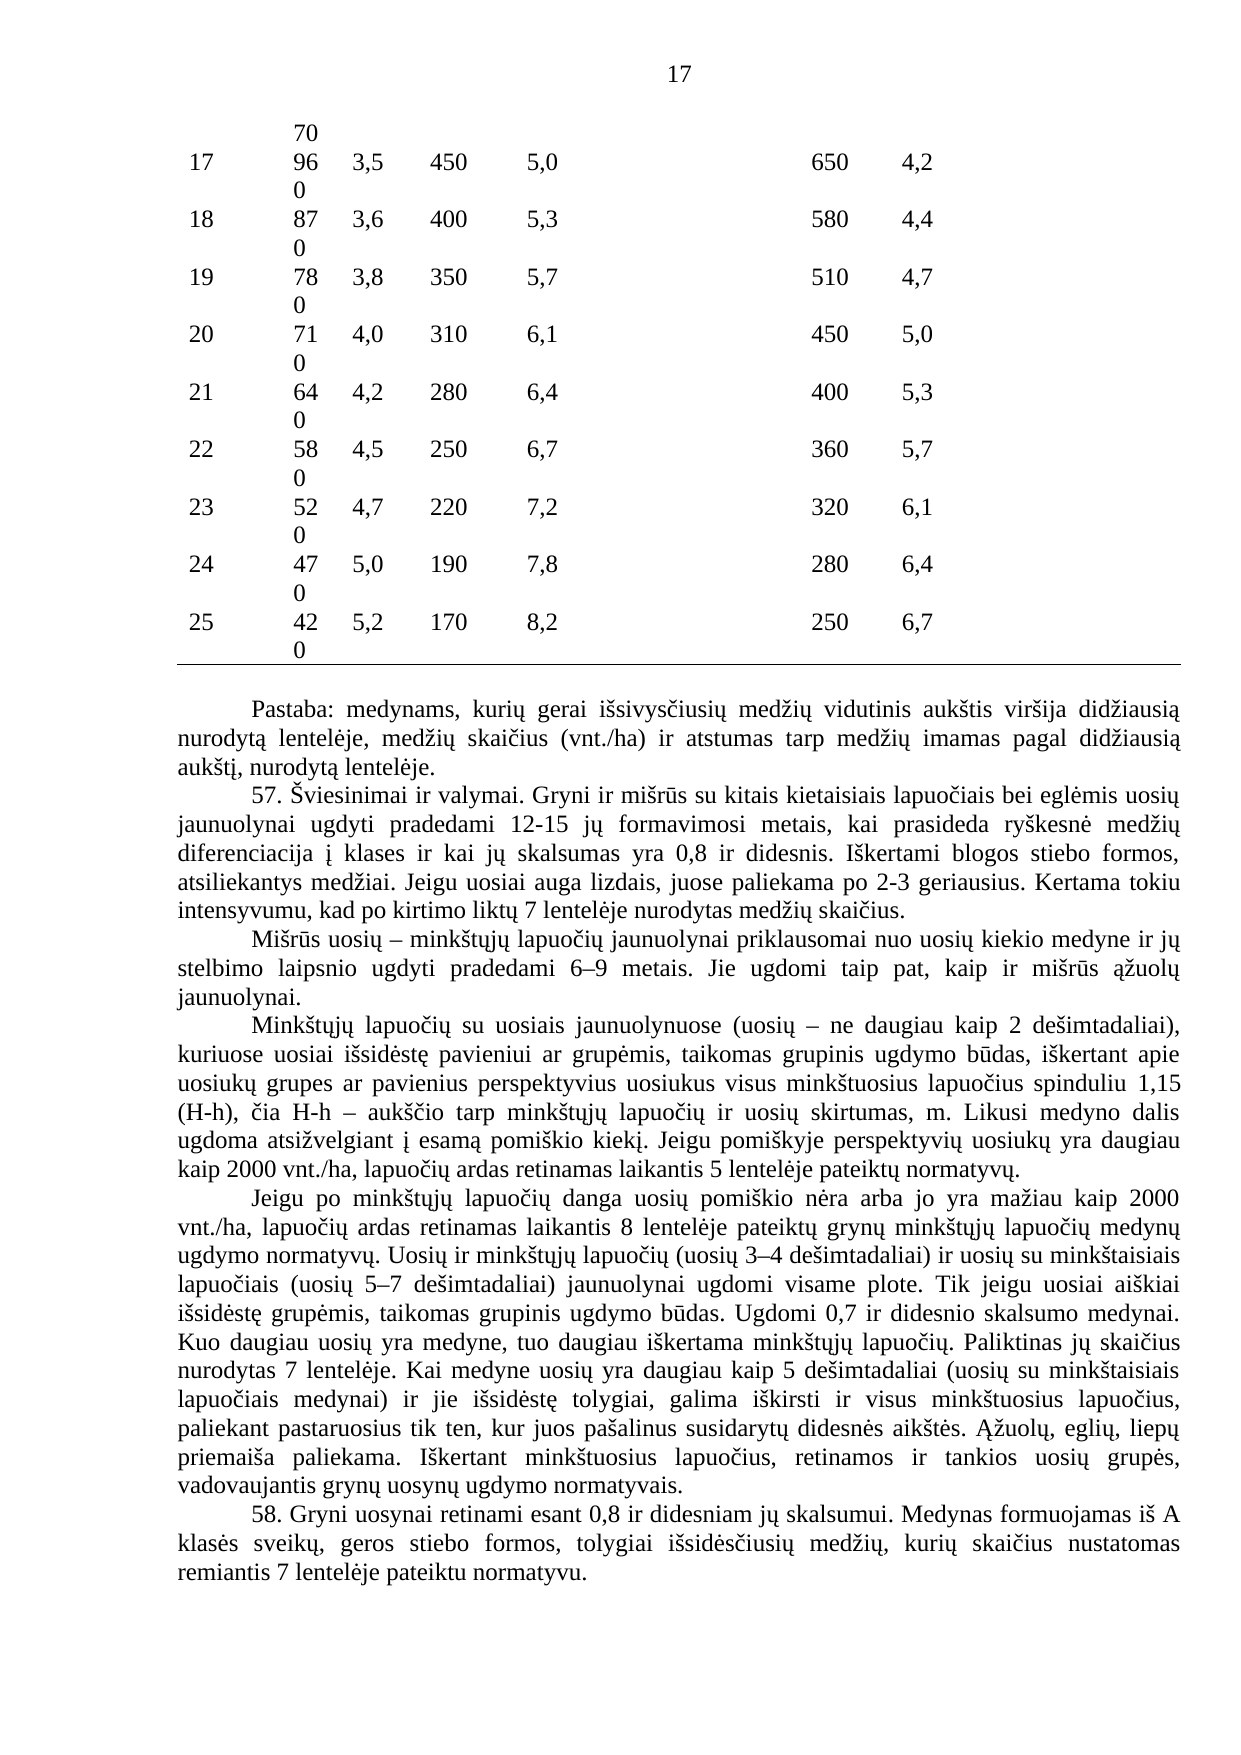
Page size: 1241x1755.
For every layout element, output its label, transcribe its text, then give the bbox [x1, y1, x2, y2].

table_cell 4,7 [890, 262, 1013, 319]
table_cell [703, 262, 800, 319]
table_cell 4,4 [890, 204, 1013, 262]
table_cell 17 [177, 147, 282, 204]
table_cell [619, 147, 703, 204]
table_cell [1013, 204, 1097, 262]
table_cell [515, 118, 619, 147]
table_cell [703, 492, 800, 549]
table_cell 5,7 [890, 434, 1013, 492]
table_cell 710 [282, 319, 341, 377]
table_cell 18 [177, 204, 282, 262]
table_cell 6,1 [515, 319, 619, 377]
table_cell 3,6 [341, 204, 418, 262]
table_cell [1013, 492, 1097, 549]
text 57. Šviesinimai ir valymai. Gryni ir mišrūs su kitais kietaisiais lapuočiais bei eglėmis uosių jaunuolynai ugdyti pradedami 12-15 jų formavimosi metais, kai prasideda ryškesnė medžių diferenciacija į klases ir kai jų skalsumas yra 0,8 ir didesnis. Iškertami blogos stiebo formos, atsiliekantys medžiai. Jeigu uosiai auga lizdais, juose paliekama po 2-3 geriausius. Kertama tokiu intensyvumu, kad po kirtimo liktų 7 lentelėje nurodytas medžių skaičius. [177, 780, 1181, 924]
table_cell 4,5 [341, 434, 418, 492]
table_cell 220 [419, 492, 515, 549]
table_cell 5,2 [341, 607, 418, 664]
table_cell 580 [282, 434, 341, 492]
table_cell 420 [282, 607, 341, 664]
table_cell [1097, 147, 1181, 204]
table_cell 780 [282, 262, 341, 319]
table_cell [703, 147, 800, 204]
table_cell 640 [282, 377, 341, 434]
text Minkštųjų lapuočių su uosiais jaunuolynuose (uosių – ne daugiau kaip 2 dešimtadaliai), kuriuose uosiai išsidėstę pavieniui ar grupėmis, taikomas grupinis ugdymo būdas, iškertant apie uosiukų grupes ar pavienius perspektyvius uosiukus visus minkštuosius lapuočius spinduliu 1,15 (H-h), čia H-h – aukščio tarp minkštųjų lapuočių ir uosių skirtumas, m. Likusi medyno dalis ugdoma atsižvelgiant į esamą pomiškio kiekį. Jeigu pomiškyje perspektyvių uosiukų yra daugiau kaip 2000 vnt./ha, lapuočių ardas retinamas laikantis 5 lentelėje pateiktų normatyvų. [177, 1010, 1181, 1183]
text Mišrūs uosių – minkštųjų lapuočių jaunuolynai priklausomai nuo uosių kiekio medyne ir jų stelbimo laipsnio ugdyti pradedami 6–9 metais. Jie ugdomi taip pat, kaip ir mišrūs ąžuolų jaunuolynai. [177, 924, 1181, 1010]
table_cell [1013, 607, 1097, 664]
table_cell 280 [800, 549, 890, 607]
table_cell [1097, 118, 1181, 147]
table_cell [619, 549, 703, 607]
table_cell 4,2 [341, 377, 418, 434]
table_cell [890, 118, 1013, 147]
table_cell [1097, 319, 1181, 377]
table_cell [619, 492, 703, 549]
table_cell 5,7 [515, 262, 619, 319]
table_cell 4,2 [890, 147, 1013, 204]
table_cell 250 [419, 434, 515, 492]
table_cell [1097, 607, 1181, 664]
table_cell 20 [177, 319, 282, 377]
table_cell 7,8 [515, 549, 619, 607]
table_cell 470 [282, 549, 341, 607]
table_cell [1013, 377, 1097, 434]
table_cell 4,7 [341, 492, 418, 549]
table_cell 4,0 [341, 319, 418, 377]
text Pastaba: medynams, kurių gerai išsivysčiusių medžių vidutinis aukštis viršija didžiausią nurodytą lentelėje, medžių skaičius (vnt./ha) ir atstumas tarp medžių imamas pagal didžiausią aukštį, nurodytą lentelėje. [177, 694, 1181, 780]
table_cell 190 [419, 549, 515, 607]
table_cell 21 [177, 377, 282, 434]
table_cell [419, 118, 515, 147]
table_cell [1013, 549, 1097, 607]
table_cell [1013, 118, 1097, 147]
table_cell 870 [282, 204, 341, 262]
table_cell [1097, 377, 1181, 434]
table_cell [703, 607, 800, 664]
table_cell 6,4 [890, 549, 1013, 607]
table_cell 450 [419, 147, 515, 204]
table_cell 6,1 [890, 492, 1013, 549]
table_cell [703, 434, 800, 492]
table_cell 6,7 [515, 434, 619, 492]
table_cell 400 [419, 204, 515, 262]
table_cell 960 [282, 147, 341, 204]
table_cell [1097, 492, 1181, 549]
table_cell 350 [419, 262, 515, 319]
table_cell 3,8 [341, 262, 418, 319]
table_cell 450 [800, 319, 890, 377]
table_cell [703, 377, 800, 434]
table_cell 310 [419, 319, 515, 377]
table_cell 510 [800, 262, 890, 319]
text 58. Gryni uosynai retinami esant 0,8 ir didesniam jų skalsumui. Medynas formuojamas iš A klasės sveikų, geros stiebo formos, tolygiai išsidėsčiusių medžių, kurių skaičius nustatomas remiantis 7 lentelėje pateiktu normatyvu. [177, 1499, 1181, 1585]
table_cell [703, 319, 800, 377]
table_cell 70 [282, 118, 341, 147]
table_cell [619, 262, 703, 319]
table_cell 400 [800, 377, 890, 434]
table_cell [1013, 434, 1097, 492]
table_cell 520 [282, 492, 341, 549]
table_cell [1097, 262, 1181, 319]
table_cell 25 [177, 607, 282, 664]
table_cell 24 [177, 549, 282, 607]
table_cell 360 [800, 434, 890, 492]
table_cell 7,2 [515, 492, 619, 549]
table_cell 5,3 [890, 377, 1013, 434]
table_cell [1013, 147, 1097, 204]
table_cell 6,4 [515, 377, 619, 434]
table_cell [1013, 319, 1097, 377]
table_cell [619, 434, 703, 492]
table_cell 6,7 [890, 607, 1013, 664]
table_cell [1013, 262, 1097, 319]
table_cell 19 [177, 262, 282, 319]
table_cell 320 [800, 492, 890, 549]
table_cell [619, 319, 703, 377]
table_cell [619, 118, 703, 147]
table_cell 5,0 [890, 319, 1013, 377]
table_cell [703, 549, 800, 607]
table_cell 5,0 [341, 549, 418, 607]
table_cell [619, 607, 703, 664]
table_cell 8,2 [515, 607, 619, 664]
table_cell [1097, 204, 1181, 262]
table_cell 650 [800, 147, 890, 204]
table_cell 580 [800, 204, 890, 262]
table_cell 3,5 [341, 147, 418, 204]
table_cell 5,0 [515, 147, 619, 204]
text Jeigu po minkštųjų lapuočių danga uosių pomiškio nėra arba jo yra mažiau kaip 2000 vnt./ha, lapuočių ardas retinamas laikantis 8 lentelėje pateiktų grynų minkštųjų lapuočių medynų ugdymo normatyvų. Uosių ir minkštųjų lapuočių (uosių 3–4 dešimtadaliai) ir uosių su minkštaisiais lapuočiais (uosių 5–7 dešimtadaliai) jaunuolynai ugdomi visame plote. Tik jeigu uosiai aiškiai išsidėstę grupėmis, taikomas grupinis ugdymo būdas. Ugdomi 0,7 ir didesnio skalsumo medynai. Kuo daugiau uosių yra medyne, tuo daugiau iškertama minkštųjų lapuočių. Paliktinas jų skaičius nurodytas 7 lentelėje. Kai medyne uosių yra daugiau kaip 5 dešimtadaliai (uosių su minkštaisiais lapuočiais medynai) ir jie išsidėstę tolygiai, galima iškirsti ir visus minkštuosius lapuočius, paliekant pastaruosius tik ten, kur juos pašalinus susidarytų didesnės aikštės. Ąžuolų, eglių, liepų priemaiša paliekama. Iškertant minkštuosius lapuočius, retinamos ir tankios uosių grupės, vadovaujantis grynų uosynų ugdymo normatyvais. [177, 1183, 1181, 1499]
table_cell 250 [800, 607, 890, 664]
table_cell 170 [419, 607, 515, 664]
table_cell 23 [177, 492, 282, 549]
table_cell [800, 118, 890, 147]
table_cell [1097, 549, 1181, 607]
table_cell [703, 118, 800, 147]
table_cell [177, 118, 282, 147]
table_cell 280 [419, 377, 515, 434]
table_cell [619, 204, 703, 262]
table_cell [619, 377, 703, 434]
table_cell [341, 118, 418, 147]
table_cell 5,3 [515, 204, 619, 262]
table_cell [703, 204, 800, 262]
table_cell [1097, 434, 1181, 492]
table_cell 22 [177, 434, 282, 492]
